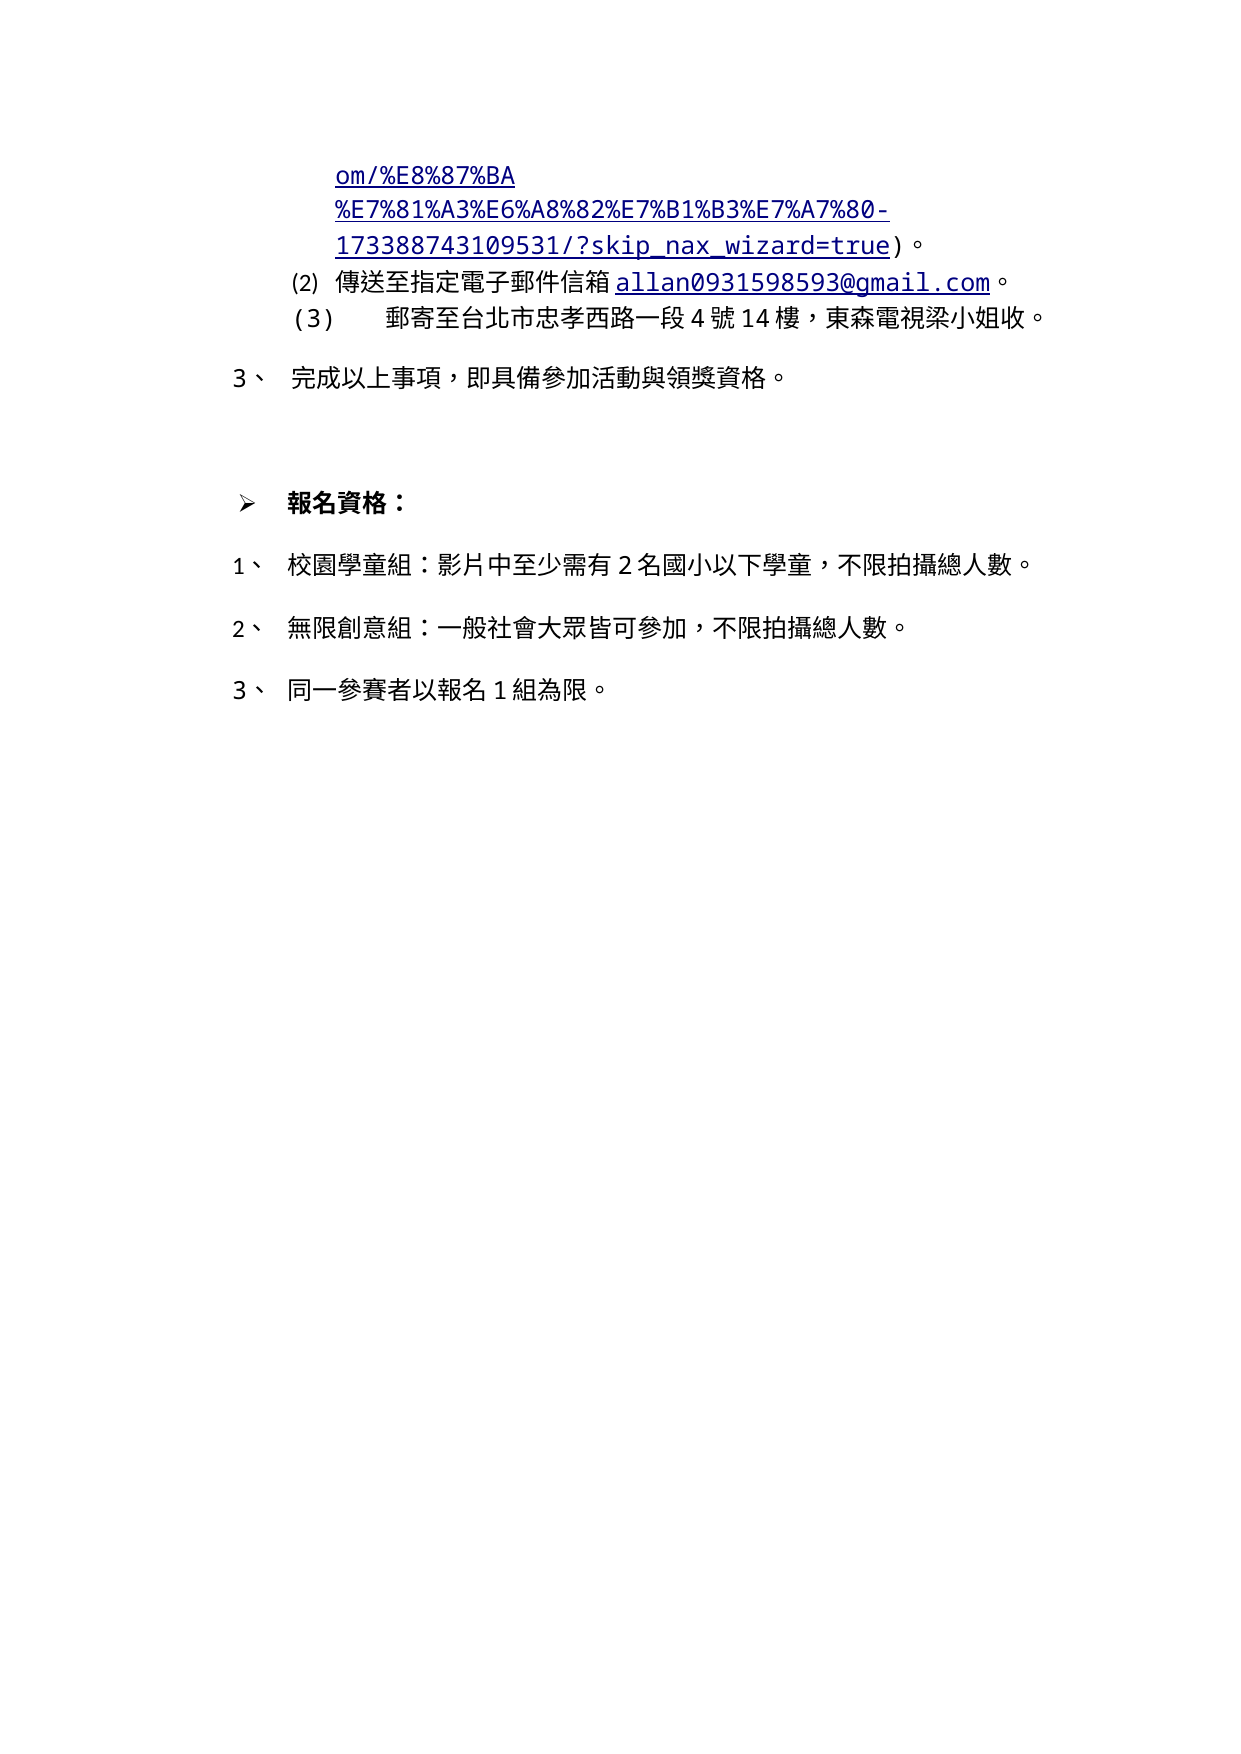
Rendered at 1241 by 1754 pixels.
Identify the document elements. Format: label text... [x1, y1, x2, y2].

list 校園學童組：影片中至少需有2名國小以下學童，不限拍攝總人數。 [232, 522, 1053, 584]
list om/%E8%87%BA%E7%81%A3%E6%A8%82%E7%B1%B3%E7%A7%80-173388743109531/?skip_nax_wizard=true)。 [291, 158, 1067, 262]
list 無限創意組：一般社會大眾皆可參加，不限拍攝總人數。 [232, 584, 1053, 647]
list 報名資格： [237, 459, 1053, 522]
list 傳送至指定電子郵件信箱allan0931598593@gmail.com。 [291, 262, 1067, 298]
list 郵寄至台北市忠孝西路一段4號14樓，東森電視梁小姐收。 [291, 298, 1067, 334]
list 同一參賽者以報名1組為限。 [232, 647, 1053, 709]
list 完成以上事項，即具備參加活動與領獎資格。 [232, 334, 1053, 397]
